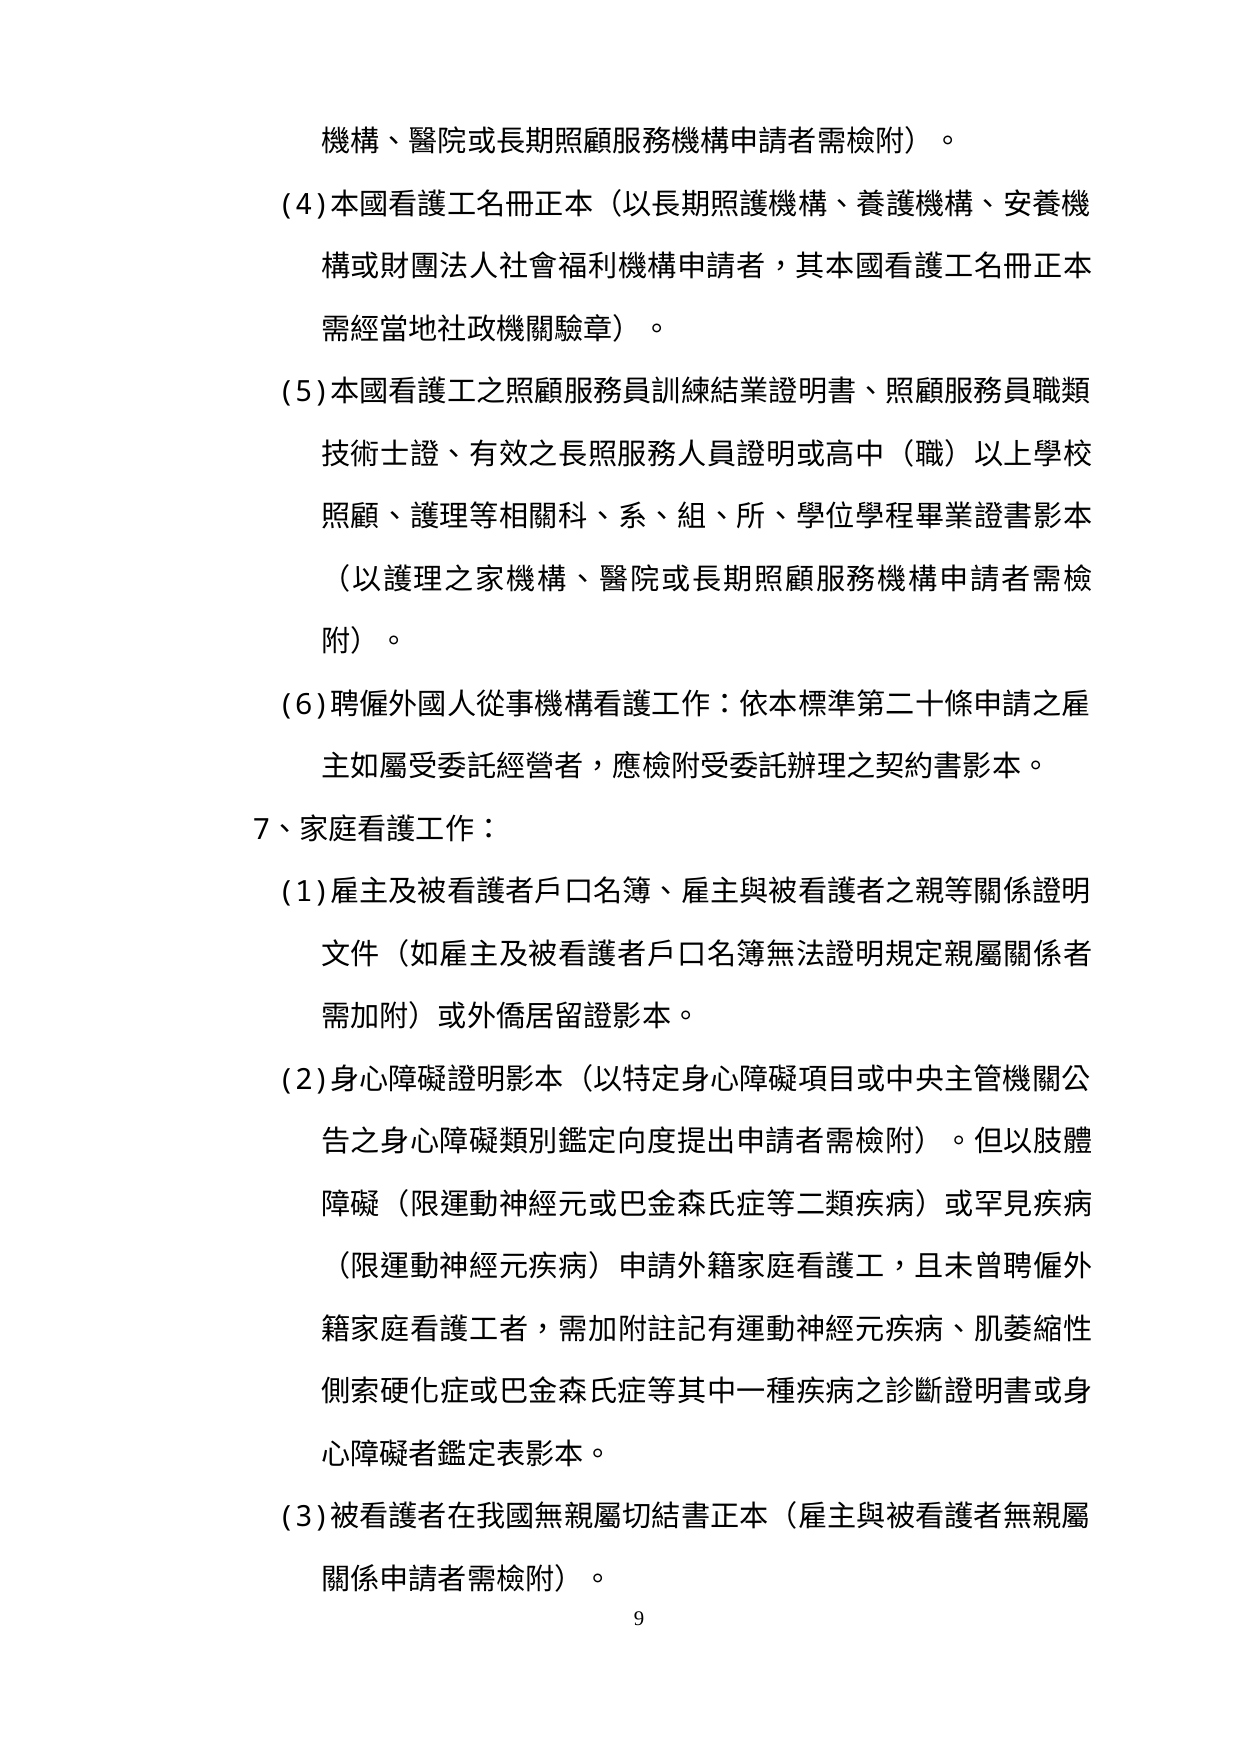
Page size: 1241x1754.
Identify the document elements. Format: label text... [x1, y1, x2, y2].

text 機構、醫院或長期照顧服務機構申請者需檢附）。 [277, 97, 1092, 160]
text (4)本國看護工名冊正本（以長期照護機構、養護機構、安養機構或財團法人社會福利機構申請者，其本國看護工名冊正本需經當地社政機關驗章）。 [277, 160, 1092, 347]
text 7、家庭看護工作： [252, 785, 1092, 847]
text (6)聘僱外國人從事機構看護工作：依本標準第二十條申請之雇主如屬受委託經營者，應檢附受委託辦理之契約書影本。 [277, 660, 1092, 785]
text (3)被看護者在我國無親屬切結書正本（雇主與被看護者無親屬關係申請者需檢附）。 [277, 1472, 1092, 1597]
text (1)雇主及被看護者戶口名簿、雇主與被看護者之親等關係證明文件（如雇主及被看護者戶口名簿無法證明規定親屬關係者需加附）或外僑居留證影本。 [277, 847, 1092, 1035]
text (2)身心障礙證明影本（以特定身心障礙項目或中央主管機關公告之身心障礙類別鑑定向度提出申請者需檢附）。但以肢體障礙（限運動神經元或巴金森氏症等二類疾病）或罕見疾病（限運動神經元疾病）申請外籍家庭看護工，且未曾聘僱外籍家庭看護工者，需加附註記有運動神經元疾病、肌萎縮性側索硬化症或巴金森氏症等其中一種疾病之診斷證明書或身心障礙者鑑定表影本。 [277, 1035, 1092, 1472]
text (5)本國看護工之照顧服務員訓練結業證明書、照顧服務員職類技術士證、有效之長照服務人員證明或高中（職）以上學校照顧、護理等相關科、系、組、所、學位學程畢業證書影本（以護理之家機構、醫院或長期照顧服務機構申請者需檢附）。 [277, 347, 1092, 660]
